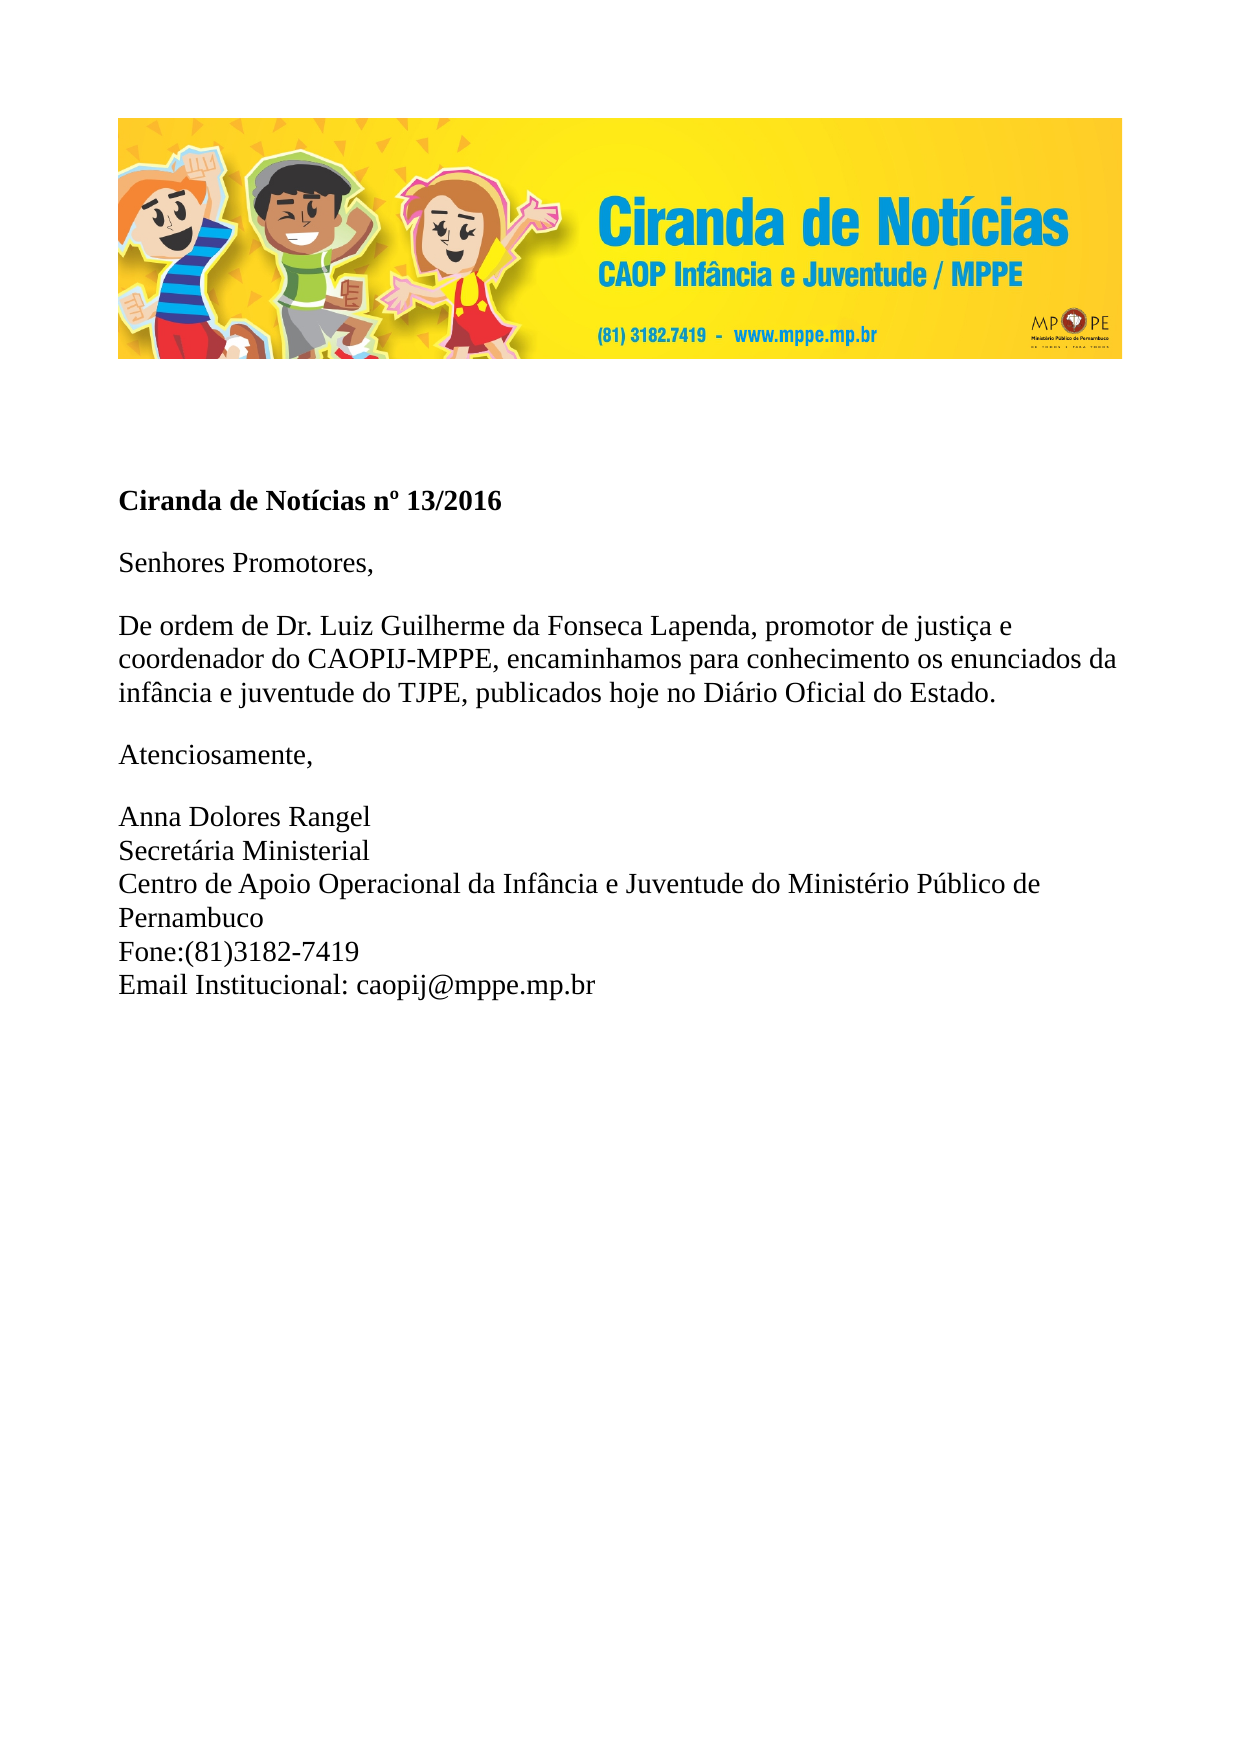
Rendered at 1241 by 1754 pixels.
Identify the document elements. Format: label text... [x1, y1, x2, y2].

text De ordem de Dr. Luiz Guilherme da Fonseca Lapenda, promotor de justiça e coordenador do CAOPIJ-MPPE, encaminhamos para conhecimento os enunciados da infância e juventude do TJPE, publicados hoje no Diário Oficial do Estado. [118, 608, 1122, 708]
text Secretária Ministerial [118, 833, 1122, 867]
text Anna Dolores Rangel [118, 799, 1122, 833]
text Atenciosamente, [118, 737, 1122, 771]
text Senhores Promotores, [118, 546, 1122, 579]
text Fone:(81)3182-7419 [118, 934, 1122, 967]
text Email Institucional: caopij@mppe.mp.br [118, 967, 1122, 1001]
text Centro de Apoio Operacional da Infância e Juventude do Ministério Público de Pernambuco [118, 867, 1122, 934]
picture [118, 118, 1123, 359]
text Ciranda de Notícias nº 13/2016 [118, 483, 1122, 517]
